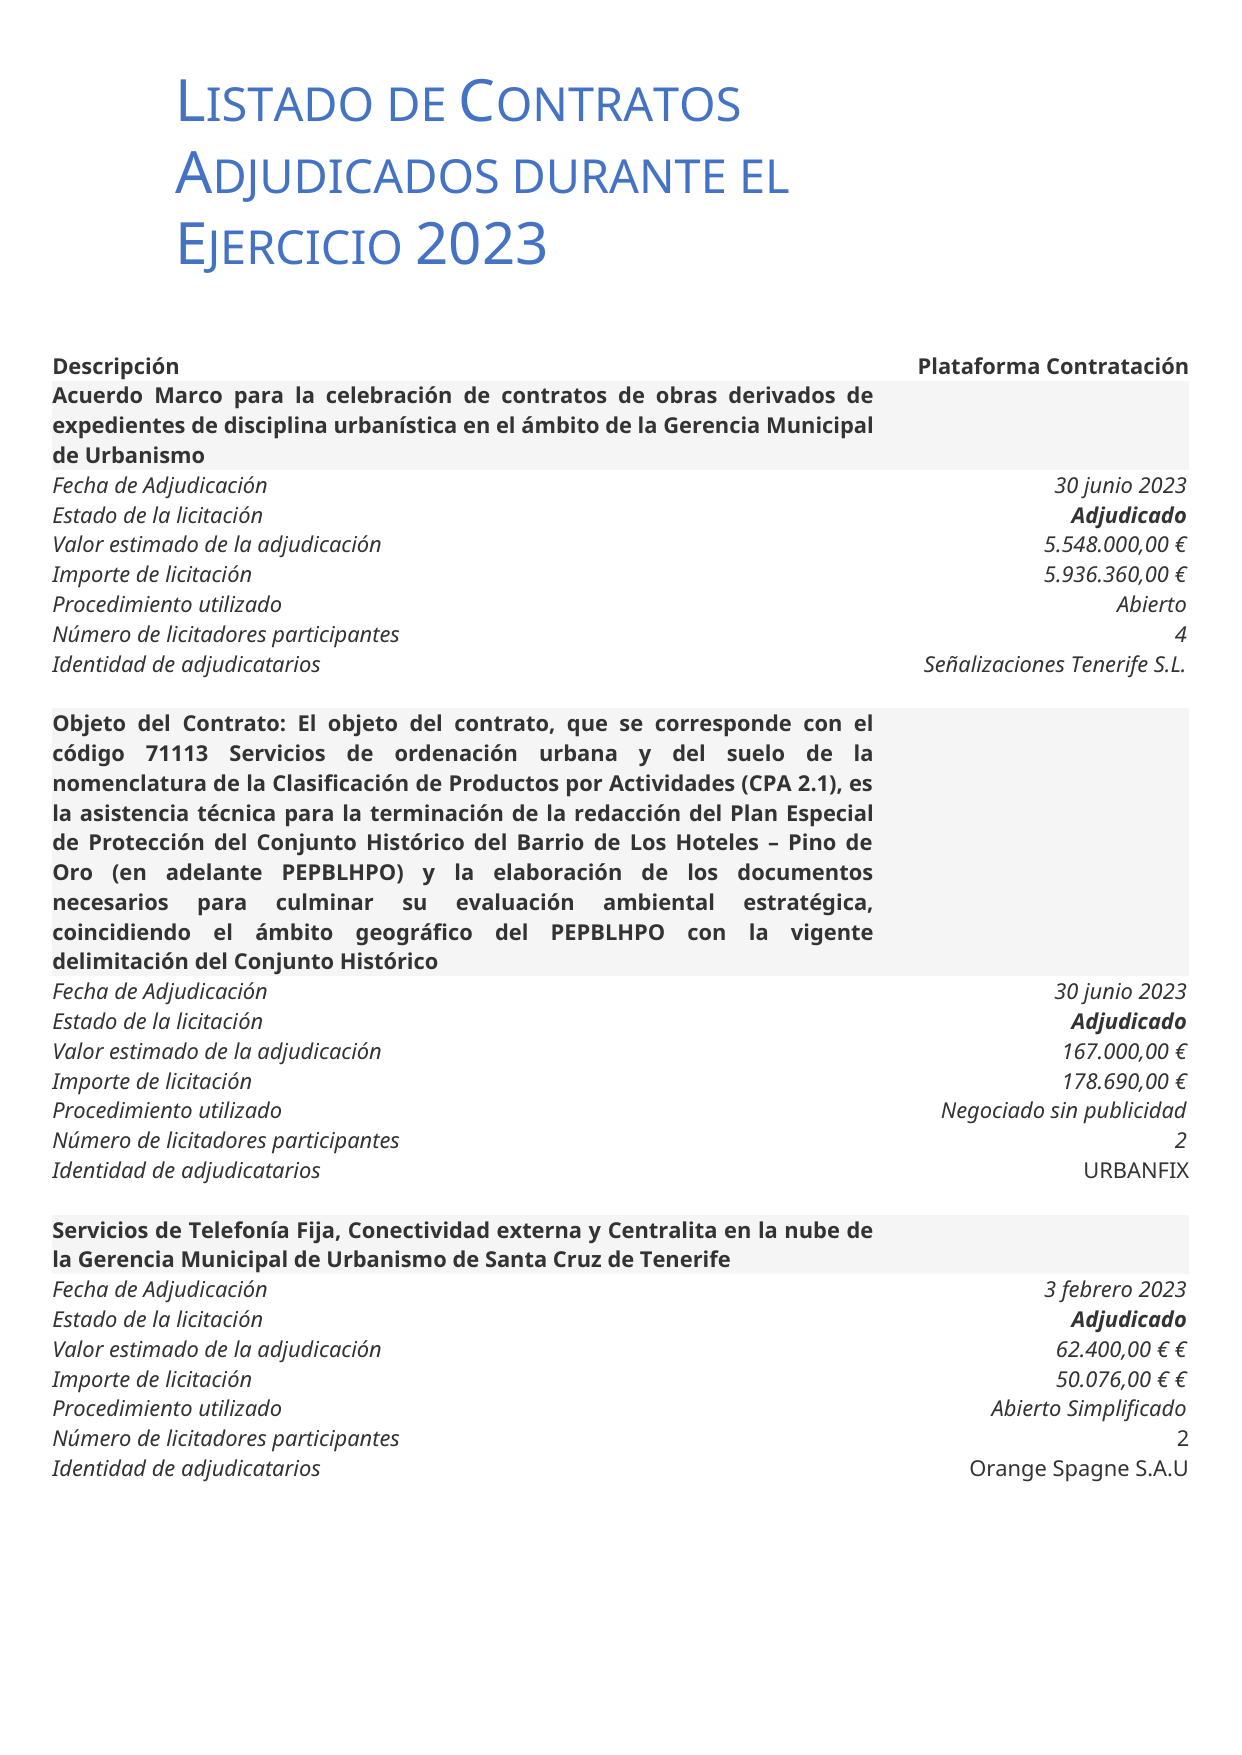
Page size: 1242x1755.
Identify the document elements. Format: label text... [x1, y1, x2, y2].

table_cell URBANFIX [874, 1155, 1189, 1185]
table_cell Acuerdo Marco para la celebración de contratos de obras derivados de expedientes de disciplina urbanística en el ámbito de la Gerencia Municipal de Urbanismo [52, 381, 874, 470]
table_cell 178.690,00 € [874, 1066, 1189, 1096]
table_cell Importe de licitación [52, 559, 874, 589]
table_cell Fecha de Adjudicación [52, 1274, 874, 1304]
table_cell Estado de la licitación [52, 1006, 874, 1036]
table_cell [52, 679, 874, 708]
table_cell 5.936.360,00 € [874, 559, 1189, 589]
table_cell Fecha de Adjudicación [52, 470, 874, 500]
table_cell Identidad de adjudicatarios [52, 1453, 874, 1483]
table_cell Estado de la licitación [52, 500, 874, 529]
table_header Plataforma Contratación [874, 351, 1189, 381]
table_cell Importe de licitación [52, 1066, 874, 1096]
table_cell Orange Spagne S.A.U [874, 1453, 1189, 1483]
table_cell [874, 708, 1189, 976]
table_cell [874, 381, 1189, 470]
table_cell [874, 1215, 1189, 1274]
table_cell 2 [874, 1125, 1189, 1155]
table_cell Estado de la licitación [52, 1304, 874, 1334]
table_cell Adjudicado [874, 1304, 1189, 1334]
table_cell Procedimiento utilizado [52, 1394, 874, 1423]
table_cell Fecha de Adjudicación [52, 976, 874, 1006]
table_cell Número de licitadores participantes [52, 619, 874, 649]
table_cell Identidad de adjudicatarios [52, 649, 874, 678]
table_cell [52, 1185, 874, 1215]
table_cell [874, 1185, 1189, 1215]
table_cell Valor estimado de la adjudicación [52, 1036, 874, 1066]
table_cell Adjudicado [874, 500, 1189, 529]
table_cell Servicios de Telefonía Fija, Conectividad externa y Centralita en la nube de la Gerencia Municipal de Urbanismo de Santa Cruz de Tenerife [52, 1215, 874, 1274]
table_cell Señalizaciones Tenerife S.L. [874, 649, 1189, 678]
table_cell Procedimiento utilizado [52, 589, 874, 619]
table_cell 2 [874, 1423, 1189, 1453]
table_header Descripción [52, 351, 874, 381]
table_cell Número de licitadores participantes [52, 1423, 874, 1453]
table_cell Valor estimado de la adjudicación [52, 530, 874, 559]
text LISTADO DE CONTRATOS ADJUDICADOS DURANTE EL EJERCICIO 2023 [175, 64, 959, 279]
table_cell Negociado sin publicidad [874, 1096, 1189, 1125]
table_cell Adjudicado [874, 1006, 1189, 1036]
table_cell [874, 679, 1189, 708]
table_cell 62.400,00 € € [874, 1334, 1189, 1364]
table_cell Objeto del Contrato: El objeto del contrato, que se corresponde con el código 71113 Servicios de ordenación urbana y del suelo de la nomenclatura de la Clasificación de Productos por Actividades (CPA 2.1), es la asistencia técnica para la terminación de la redacción del Plan Especial de Protección del Conjunto Histórico del Barrio de Los Hoteles – Pino de Oro (en adelante PEPBLHPO) y la elaboración de los documentos necesarios para culminar su evaluación ambiental estratégica, coincidiendo el ámbito geográfico del PEPBLHPO con la vigente delimitación del Conjunto Histórico [52, 708, 874, 976]
table_cell 5.548.000,00 € [874, 530, 1189, 559]
table_cell Procedimiento utilizado [52, 1096, 874, 1125]
table_cell 3 febrero 2023 [874, 1274, 1189, 1304]
table_cell 30 junio 2023 [874, 470, 1189, 500]
table_cell Número de licitadores participantes [52, 1125, 874, 1155]
table_cell 50.076,00 € € [874, 1364, 1189, 1393]
table_cell 4 [874, 619, 1189, 649]
table_cell Abierto Simplificado [874, 1394, 1189, 1423]
table_cell Importe de licitación [52, 1364, 874, 1393]
table_cell Identidad de adjudicatarios [52, 1155, 874, 1185]
table_cell 30 junio 2023 [874, 976, 1189, 1006]
table_cell 167.000,00 € [874, 1036, 1189, 1066]
table_cell Valor estimado de la adjudicación [52, 1334, 874, 1364]
table_cell Abierto [874, 589, 1189, 619]
